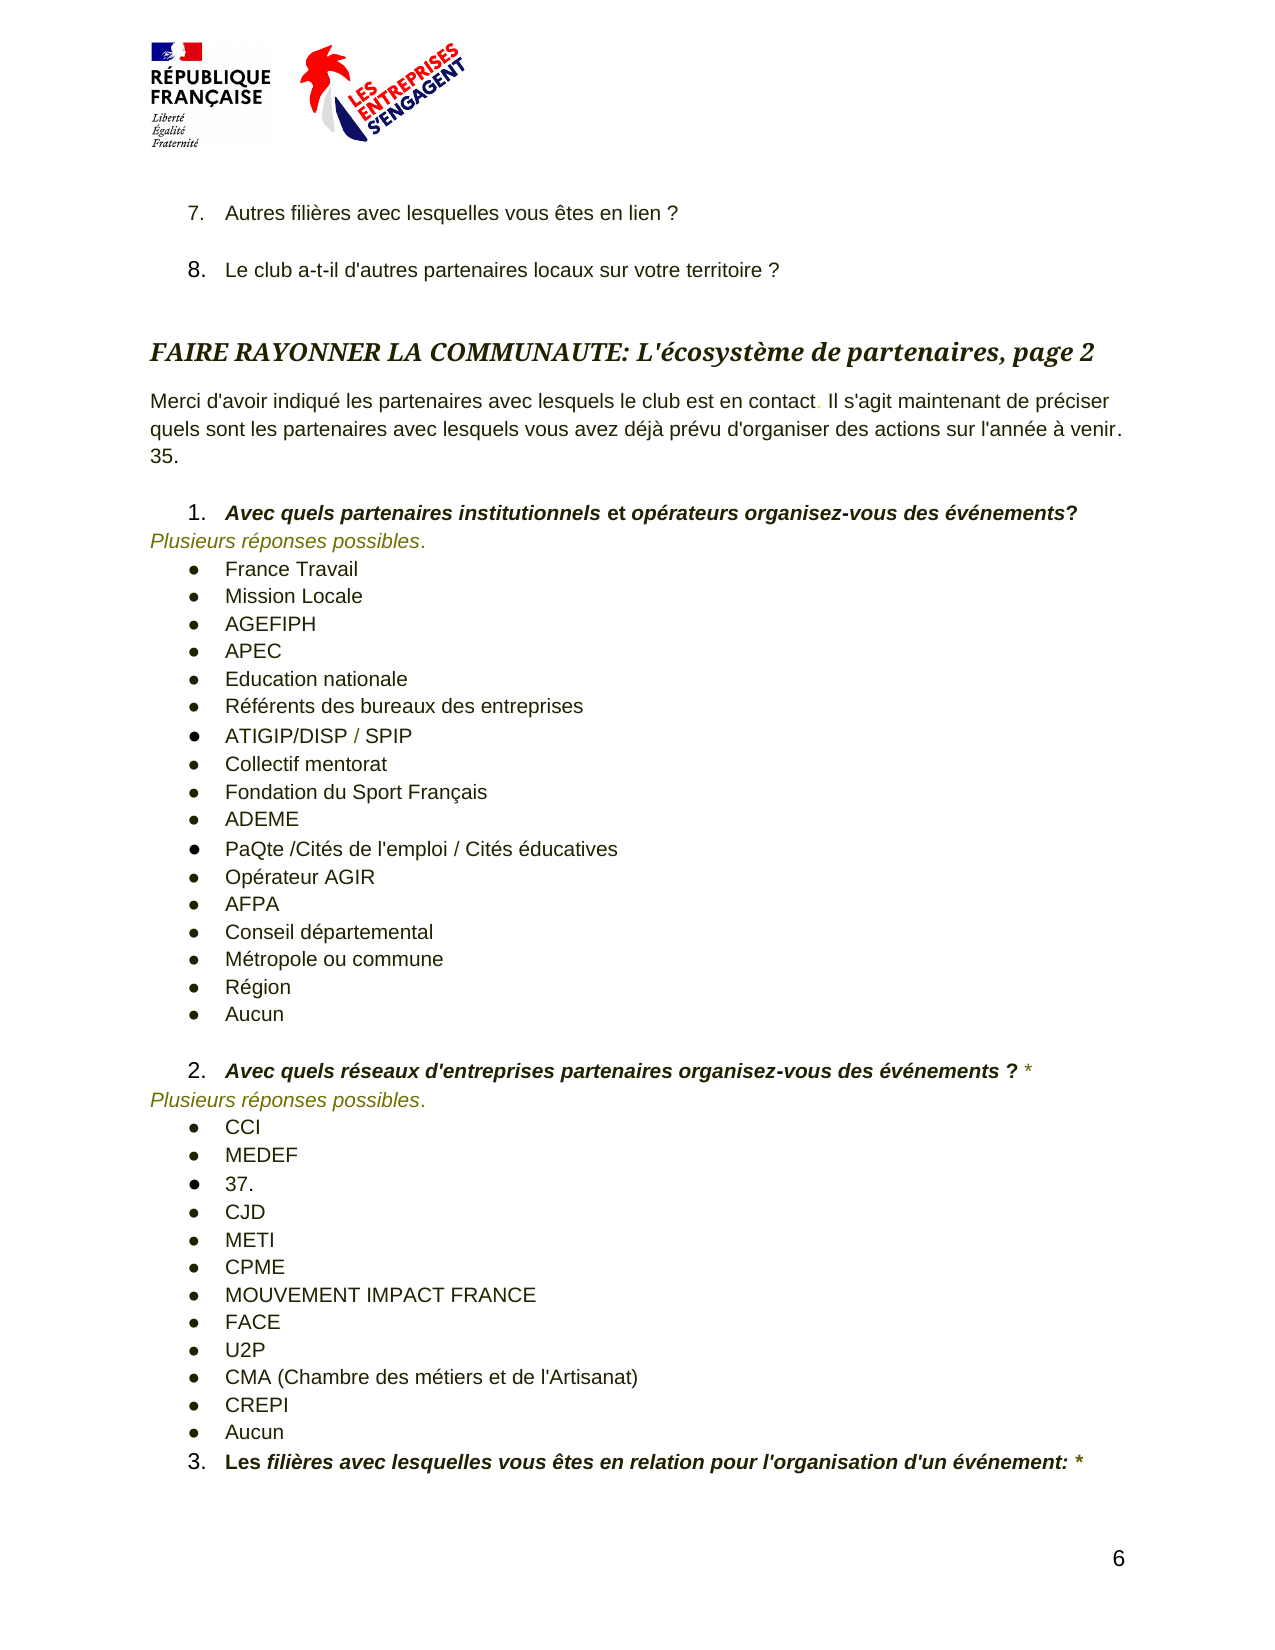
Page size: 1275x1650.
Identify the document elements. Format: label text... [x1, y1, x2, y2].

list CJD [187, 1200, 1154, 1224]
list Aucun [187, 1420, 1154, 1444]
text Merci d'avoir indiqué les partenaires avec lesquels le club est en contact. Il s'agit maintenant de préciser quels sont les partenaires avec lesquels vous avez déjà prévu d'organiser des actions sur l'année à venir. [150, 389, 1154, 441]
picture [300, 43, 465, 142]
text Plusieurs réponses possibles. [150, 529, 1154, 553]
list Le club a-t-il d'autres partenaires locaux sur votre territoire ? [187, 256, 1154, 282]
list METI [187, 1228, 1154, 1252]
picture [150, 41, 273, 148]
list Région [187, 975, 1154, 999]
list Aucun [187, 1002, 1154, 1026]
list Fondation du Sport Français [187, 779, 1154, 803]
list MEDEF [187, 1142, 1154, 1166]
list Mission Locale [187, 584, 1154, 608]
list Les filières avec lesquelles vous êtes en relation pour l'organisation d'un événement: * [187, 1448, 1154, 1474]
list APEC [187, 639, 1154, 663]
list ADEME [187, 807, 1154, 831]
list AFPA [187, 892, 1154, 916]
list Métropole ou commune [187, 947, 1154, 971]
list CREPI [187, 1393, 1154, 1417]
list Collectif mentorat [187, 752, 1154, 776]
list PaQte /Cités de l'emploi / Cités éducatives [187, 834, 1154, 861]
list 37. [187, 1170, 1154, 1196]
list Education nationale [187, 667, 1154, 691]
text Plusieurs réponses possibles. [150, 1087, 1154, 1111]
list CCI [187, 1115, 1154, 1139]
text 35. [150, 444, 1154, 468]
list Conseil départemental [187, 920, 1154, 944]
list Avec quels partenaires institutionnels et opérateurs organisez-vous des événements? [187, 499, 1154, 526]
list MOUVEMENT IMPACT FRANCE [187, 1283, 1154, 1307]
list AGEFIPH [187, 612, 1154, 636]
list Autres filières avec lesquelles vous êtes en lien ? [187, 201, 1154, 225]
list Référents des bureaux des entreprises [187, 694, 1154, 718]
list Avec quels réseaux d'entreprises partenaires organisez-vous des événements ? * [187, 1057, 1154, 1084]
subtitle FAIRE RAYONNER LA COMMUNAUTE: L'écosystème de partenaires, page 2 [150, 334, 1154, 368]
list Opérateur AGIR [187, 865, 1154, 889]
list CMA (Chambre des métiers et de l'Artisanat) [187, 1365, 1154, 1389]
list U2P [187, 1338, 1154, 1362]
list FACE [187, 1310, 1154, 1334]
list France Travail [187, 557, 1154, 581]
list ATIGIP/DISP / SPIP [187, 722, 1154, 748]
list CPME [187, 1255, 1154, 1279]
